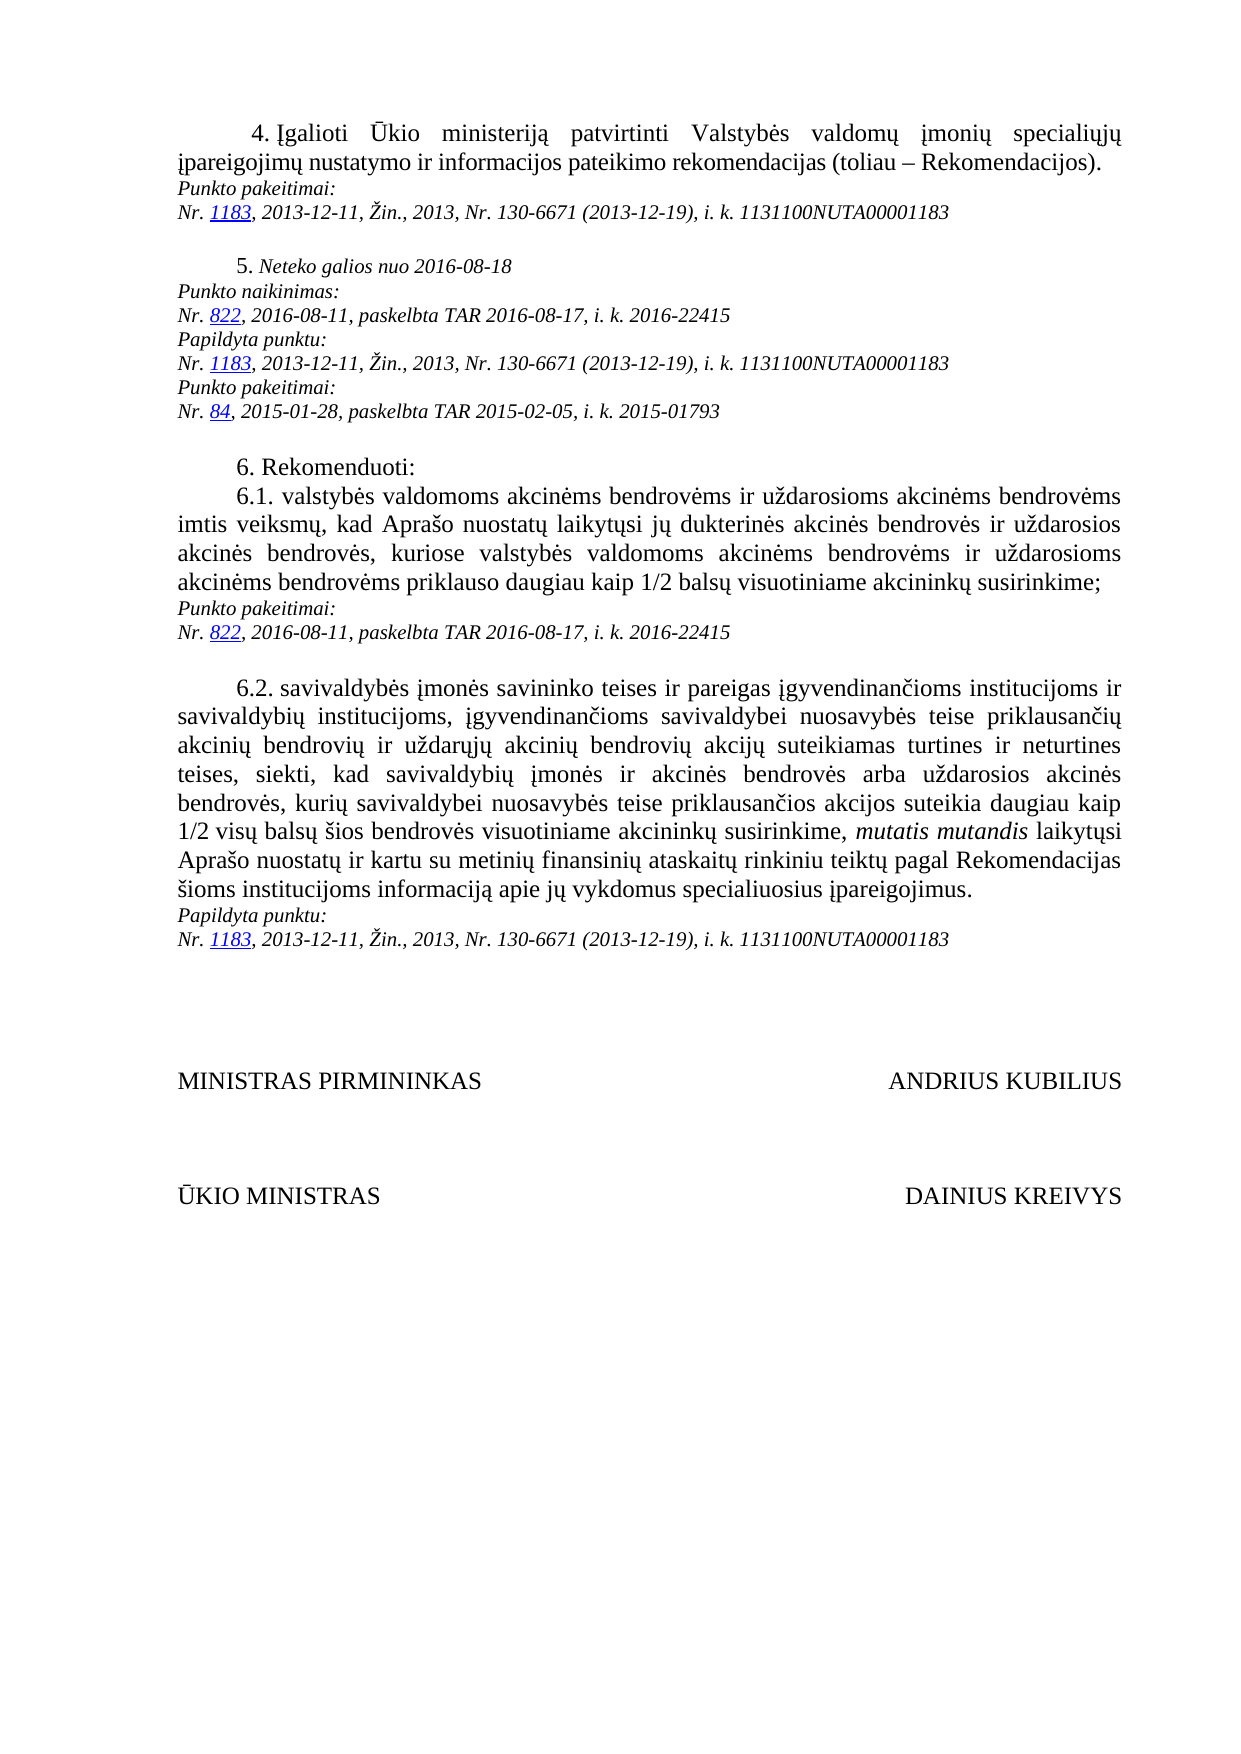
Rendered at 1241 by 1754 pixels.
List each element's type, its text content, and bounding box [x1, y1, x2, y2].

text Punkto pakeitimai: [177, 176, 1122, 200]
text MINISTRAS PIRMININKAS ANDRIUS KUBILIUS [177, 1066, 1122, 1094]
text Nr. 822, 2016-08-11, paskelbta TAR 2016-08-17, i. k. 2016-22415 [177, 620, 1122, 644]
text Nr. 1183, 2013-12-11, Žin., 2013, Nr. 130-6671 (2013-12-19), i. k. 1131100NUTA00001183 [177, 200, 1122, 224]
text Nr. 1183, 2013-12-11, Žin., 2013, Nr. 130-6671 (2013-12-19), i. k. 1131100NUTA00001183 [177, 351, 1122, 375]
text Nr. 84, 2015-01-28, paskelbta TAR 2015-02-05, i. k. 2015-01793 [177, 399, 1122, 423]
text 6. Rekomenduoti: [177, 452, 1122, 481]
text Punkto pakeitimai: [177, 375, 1122, 399]
text ŪKIO MINISTRAS DAINIUS KREIVYS [177, 1181, 1122, 1209]
text Papildyta punktu: [177, 327, 1122, 351]
text Punkto pakeitimai: [177, 596, 1122, 620]
text Papildyta punktu: [177, 903, 1122, 927]
text Nr. 1183, 2013-12-11, Žin., 2013, Nr. 130-6671 (2013-12-19), i. k. 1131100NUTA00001183 [177, 927, 1122, 951]
text 5. Neteko galios nuo 2016-08-18 [177, 252, 1122, 279]
text Punkto naikinimas: [177, 279, 1122, 303]
text 6.2. savivaldybės įmonės savininko teises ir pareigas įgyvendinančioms institucijoms ir savivaldybių institucijoms, įgyvendinančioms savivaldybei nuosavybės teise priklausančių akcinių bendrovių ir uždarųjų akcinių bendrovių akcijų suteikiamas turtines ir neturtines teises, siekti, kad savivaldybių įmonės ir akcinės bendrovės arba uždarosios akcinės bendrovės, kurių savivaldybei nuosavybės teise priklausančios akcijos suteikia daugiau kaip 1/2 visų balsų šios bendrovės visuotiniame akcininkų susirinkime, mutatis mutandis laikytųsi Aprašo nuostatų ir kartu su metinių finansinių ataskaitų rinkiniu teiktų pagal Rekomendacijas šioms institucijoms informaciją apie jų vykdomus specialiuosius įpareigojimus. [177, 673, 1122, 903]
text 6.1. valstybės valdomoms akcinėms bendrovėms ir uždarosioms akcinėms bendrovėms imtis veiksmų, kad Aprašo nuostatų laikytųsi jų dukterinės akcinės bendrovės ir uždarosios akcinės bendrovės, kuriose valstybės valdomoms akcinėms bendrovėms ir uždarosioms akcinėms bendrovėms priklauso daugiau kaip 1/2 balsų visuotiniame akcininkų susirinkime; [177, 481, 1122, 596]
text Nr. 822, 2016-08-11, paskelbta TAR 2016-08-17, i. k. 2016-22415 [177, 303, 1122, 327]
text 4. Įgalioti Ūkio ministeriją patvirtinti Valstybės valdomų įmonių specialiųjų įpareigojimų nustatymo ir informacijos pateikimo rekomendacijas (toliau – Rekomendacijos). [177, 118, 1122, 176]
